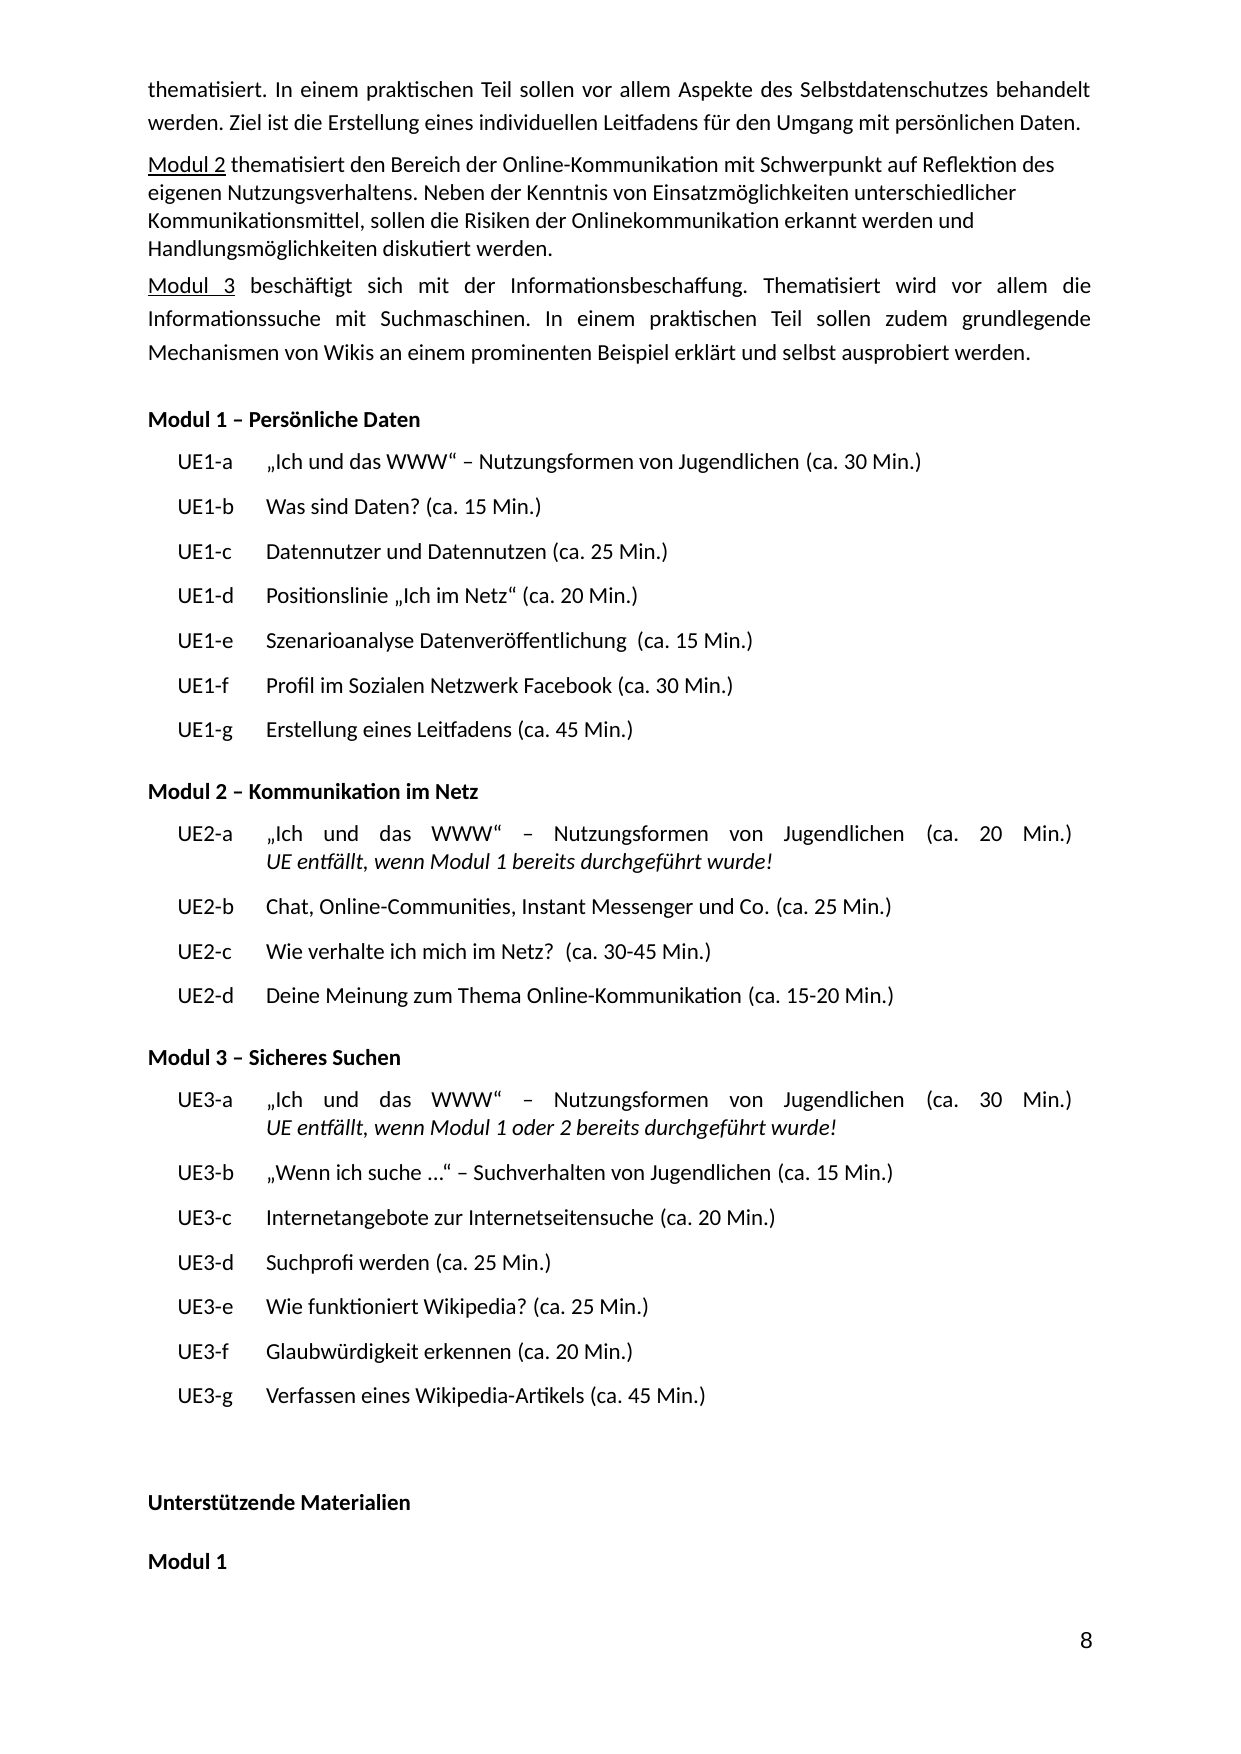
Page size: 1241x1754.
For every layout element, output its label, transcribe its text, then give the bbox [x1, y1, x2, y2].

text UE3-c Internetangebote zur Internetseitensuche (ca. 20 Min.) [177, 1203, 1093, 1231]
text UE1-b Was sind Daten? (ca. 15 Min.) [177, 492, 1093, 520]
text UE3-d Suchprofi werden (ca. 25 Min.) [177, 1248, 1093, 1276]
text Modul 3 beschäftigt sich mit der Informationsbeschaffung. Thematisiert wird vor allem die Informationssuche mit Suchmaschinen. In einem praktischen Teil sollen zudem grundlegende Mechanismen von Wikis an einem prominenten Beispiel erklärt und selbst ausprobiert werden. [148, 271, 1093, 366]
text UE1-f Profil im Sozialen Netzwerk Facebook (ca. 30 Min.) [177, 671, 1093, 699]
text Modul 2 thematisiert den Bereich der Online-Kommunikation mit Schwerpunkt auf Reflektion des eigenen Nutzungsverhaltens. Neben der Kenntnis von Einsatzmöglichkeiten unterschiedlicher Kommunikationsmittel, sollen die Risiken der Onlinekommunikation erkannt werden und Handlungsmöglichkeiten diskutiert werden. [148, 150, 1093, 262]
subtitle Unterstützende Materialien [148, 1488, 1093, 1516]
text UE3-b „Wenn ich suche ...“ – Suchverhalten von Jugendlichen (ca. 15 Min.) [177, 1158, 1093, 1186]
text UE2-a „Ich und das WWW“ – Nutzungsformen von Jugendlichen (ca. 20 Min.) UE entfällt, wenn Modul 1 bereits durchgeführt wurde! [177, 819, 1093, 876]
text thematisiert. In einem praktischen Teil sollen vor allem Aspekte des Selbstdatenschutzes behandelt werden. Ziel ist die Erstellung eines individuellen Leitfadens für den Umgang mit persönlichen Daten. [148, 75, 1093, 137]
text UE3-a „Ich und das WWW“ – Nutzungsformen von Jugendlichen (ca. 30 Min.) UE entfällt, wenn Modul 1 oder 2 bereits durchgeführt wurde! [177, 1086, 1093, 1142]
subtitle Modul 3 – Sicheres Suchen [148, 1043, 1093, 1071]
text UE1-e Szenarioanalyse Datenveröffentlichung (ca. 15 Min.) [177, 626, 1093, 654]
text UE2-d Deine Meinung zum Thema Online-Kommunikation (ca. 15-20 Min.) [177, 982, 1093, 1009]
text UE1-a „Ich und das WWW“ – Nutzungsformen von Jugendlichen (ca. 30 Min.) [177, 447, 1093, 475]
text UE1-d Positionslinie „Ich im Netz“ (ca. 20 Min.) [177, 581, 1093, 609]
text UE3-e Wie funktioniert Wikipedia? (ca. 25 Min.) [177, 1292, 1093, 1320]
subtitle Modul 1 [148, 1547, 1093, 1575]
subtitle Modul 2 – Kommunikation im Netz [148, 777, 1093, 805]
text UE1-c Datennutzer und Datennutzen (ca. 25 Min.) [177, 537, 1093, 565]
text UE2-c Wie verhalte ich mich im Netz? (ca. 30-45 Min.) [177, 937, 1093, 965]
subtitle Modul 1 – Persönliche Daten [148, 405, 1093, 433]
text UE3-g Verfassen eines Wikipedia-Artikels (ca. 45 Min.) [177, 1382, 1093, 1410]
text UE2-b Chat, Online-Communities, Instant Messenger und Co. (ca. 25 Min.) [177, 892, 1093, 920]
text UE3-f Glaubwürdigkeit erkennen (ca. 20 Min.) [177, 1337, 1093, 1365]
text UE1-g Erstellung eines Leitfadens (ca. 45 Min.) [177, 716, 1093, 743]
